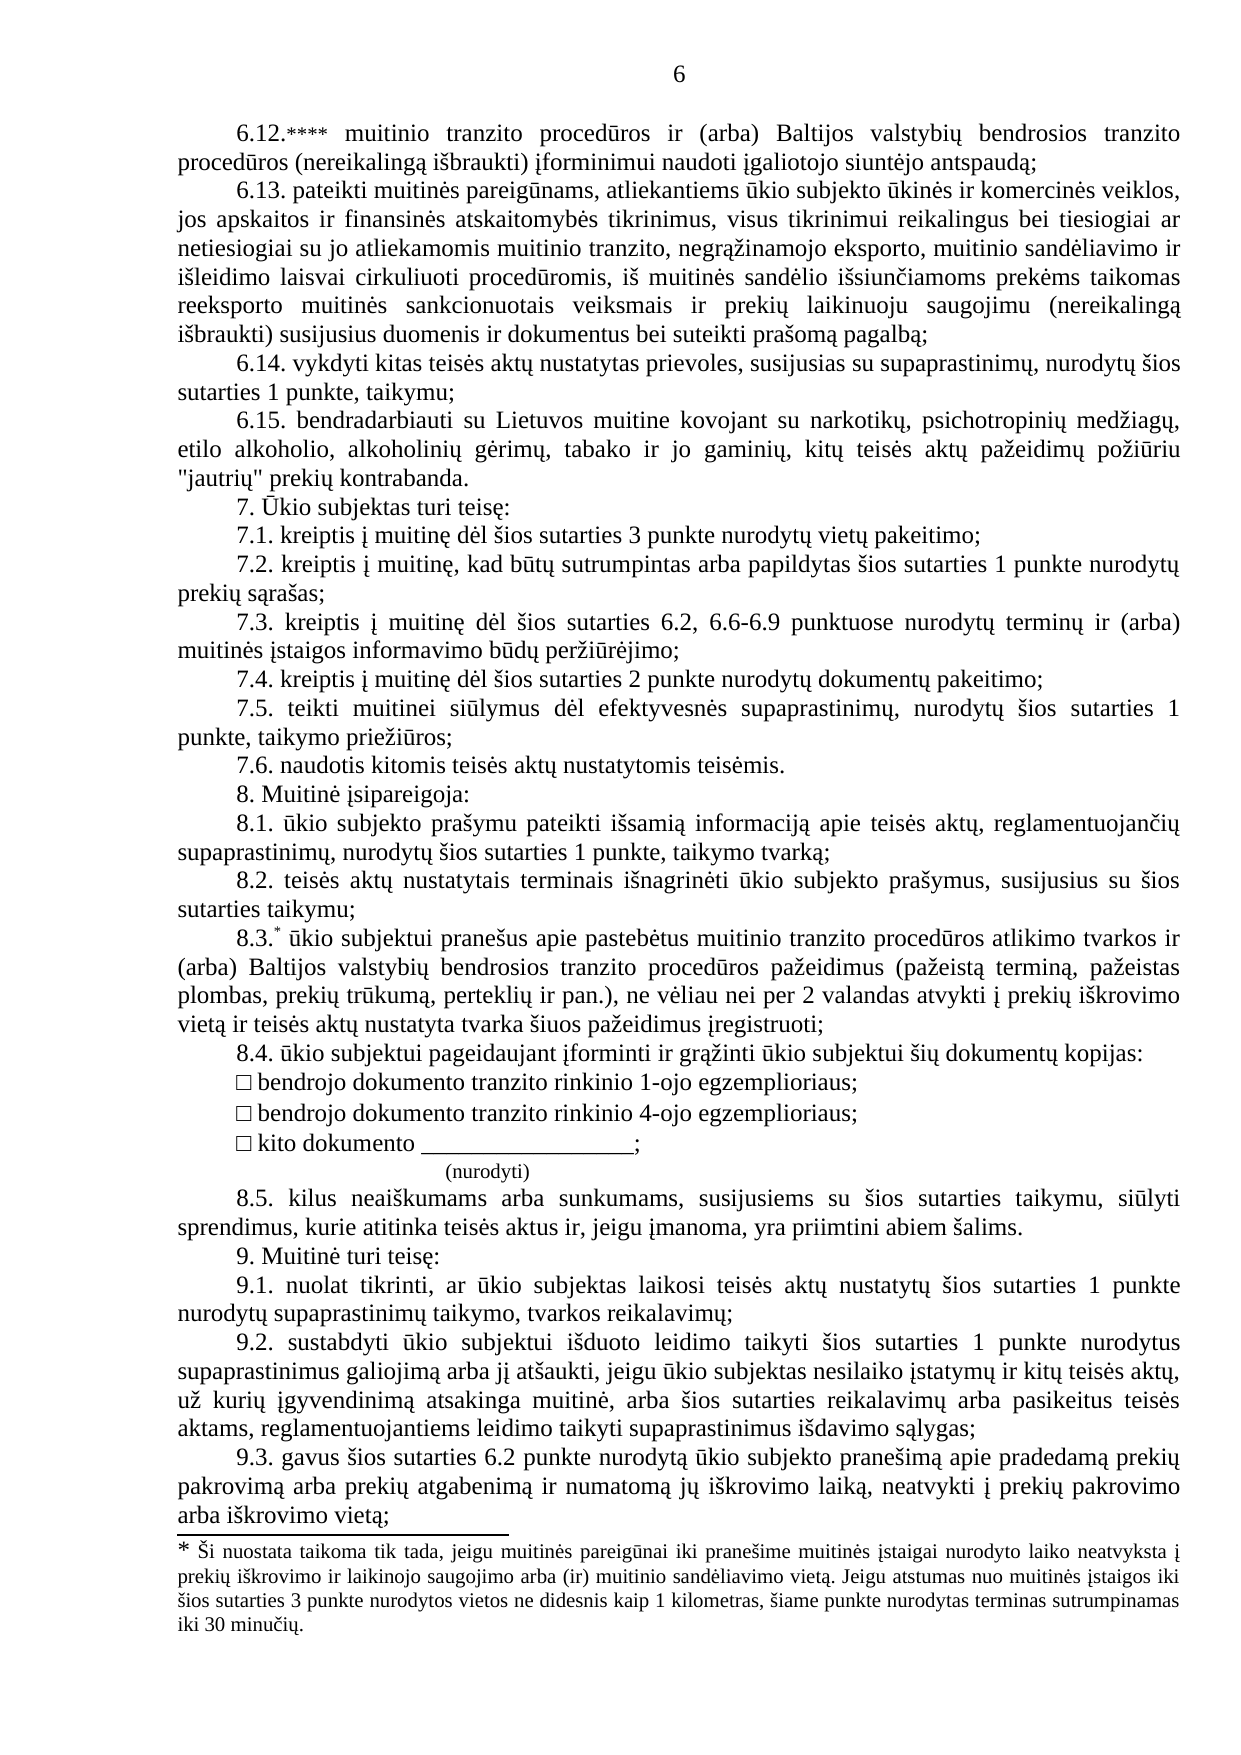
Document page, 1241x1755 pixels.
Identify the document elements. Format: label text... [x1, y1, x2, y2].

text (nurodyti) [177, 1159, 1181, 1183]
text 9.3. gavus šios sutarties 6.2 punkte nurodytą ūkio subjekto pranešimą apie pradedamą prekių pakrovimą arba prekių atgabenimą ir numatomą jų iškrovimo laiką, neatvykti į prekių pakrovimo arba iškrovimo vietą; [177, 1442, 1181, 1528]
text 8.2. teisės aktų nustatytais terminais išnagrinėti ūkio subjekto prašymus, susijusius su šios sutarties taikymu; [177, 866, 1181, 923]
text Ši nuostata taikoma tik tada, jeigu muitinės pareigūnai iki pranešime muitinės įstaigai nurodyto laiko neatvyksta į prekių iškrovimo ir laikinojo saugojimo arba (ir) muitinio sandėliavimo vietą. Jeigu atstumas nuo muitinės įstaigos iki šios sutarties 3 punkte nurodytos vietos ne didesnis kaip 1 kilometras, šiame punkte nurodytas terminas sutrumpinamas iki 30 minučių. [177, 1535, 1181, 1636]
text 8.1. ūkio subjekto prašymu pateikti išsamią informaciją apie teisės aktų, reglamentuojančių supaprastinimų, nurodytų šios sutarties 1 punkte, taikymo tvarką; [177, 808, 1181, 866]
text 7. Ūkio subjektas turi teisę: [177, 492, 1181, 521]
text 9.1. nuolat tikrinti, ar ūkio subjektas laikosi teisės aktų nustatytų šios sutarties 1 punkte nurodytų supaprastinimų taikymo, tvarkos reikalavimų; [177, 1270, 1181, 1327]
text 9.2. sustabdyti ūkio subjektui išduoto leidimo taikyti šios sutarties 1 punkte nurodytus supaprastinimus galiojimą arba jį atšaukti, jeigu ūkio subjektas nesilaiko įstatymų ir kitų teisės aktų, už kurių įgyvendinimą atsakinga muitinė, arba šios sutarties reikalavimų arba pasikeitus teisės aktams, reglamentuojantiems leidimo taikyti supaprastinimus išdavimo sąlygas; [177, 1327, 1181, 1442]
text 7.6. naudotis kitomis teisės aktų nustatytomis teisėmis. [177, 751, 1181, 779]
text □ kito dokumento _________________; [177, 1128, 1181, 1159]
text 7.2. kreiptis į muitinę, kad būtų sutrumpintas arba papildytas šios sutarties 1 punkte nurodytų prekių sąrašas; [177, 549, 1181, 607]
text □ bendrojo dokumento tranzito rinkinio 1-ojo egzemplioriaus; [177, 1067, 1181, 1098]
text 8.5. kilus neaiškumams arba sunkumams, susijusiems su šios sutarties taikymu, siūlyti sprendimus, kurie atitinka teisės aktus ir, jeigu įmanoma, yra priimtini abiem šalims. [177, 1183, 1181, 1241]
text 8. Muitinė įsipareigoja: [177, 779, 1181, 808]
text 6.14. vykdyti kitas teisės aktų nustatytas prievoles, susijusias su supaprastinimų, nurodytų šios sutarties 1 punkte, taikymu; [177, 348, 1181, 406]
text 6.12.**** muitinio tranzito procedūros ir (arba) Baltijos valstybių bendrosios tranzito procedūros (nereikalingą išbraukti) įforminimui naudoti įgaliotojo siuntėjo antspaudą; [177, 118, 1181, 176]
text 6.15. bendradarbiauti su Lietuvos muitine kovojant su narkotikų, psichotropinių medžiagų, etilo alkoholio, alkoholinių gėrimų, tabako ir jo gaminių, kitų teisės aktų pažeidimų požiūriu "jautrių" prekių kontrabanda. [177, 406, 1181, 492]
text 7.1. kreiptis į muitinę dėl šios sutarties 3 punkte nurodytų vietų pakeitimo; [177, 521, 1181, 549]
text 7.3. kreiptis į muitinę dėl šios sutarties 6.2, 6.6-6.9 punktuose nurodytų terminų ir (arba) muitinės įstaigos informavimo būdų peržiūrėjimo; [177, 607, 1181, 664]
text 9. Muitinė turi teisę: [177, 1241, 1181, 1270]
text 6.13. pateikti muitinės pareigūnams, atliekantiems ūkio subjekto ūkinės ir komercinės veiklos, jos apskaitos ir finansinės atskaitomybės tikrinimus, visus tikrinimui reikalingus bei tiesiogiai ar netiesiogiai su jo atliekamomis muitinio tranzito, negrąžinamojo eksporto, muitinio sandėliavimo ir išleidimo laisvai cirkuliuoti procedūromis, iš muitinės sandėlio išsiunčiamoms prekėms taikomas reeksporto muitinės sankcionuotais veiksmais ir prekių laikinuoju saugojimu (nereikalingą išbraukti) susijusius duomenis ir dokumentus bei suteikti prašomą pagalbą; [177, 176, 1181, 348]
text 7.5. teikti muitinei siūlymus dėl efektyvesnės supaprastinimų, nurodytų šios sutarties 1 punkte, taikymo priežiūros; [177, 693, 1181, 751]
text □ bendrojo dokumento tranzito rinkinio 4-ojo egzemplioriaus; [177, 1098, 1181, 1128]
text 8.3. ūkio subjektui pranešus apie pastebėtus muitinio tranzito procedūros atlikimo tvarkos ir (arba) Baltijos valstybių bendrosios tranzito procedūros pažeidimus (pažeistą terminą, pažeistas plombas, prekių trūkumą, perteklių ir pan.), ne vėliau nei per 2 valandas atvykti į prekių iškrovimo vietą ir teisės aktų nustatyta tvarka šiuos pažeidimus įregistruoti; [177, 923, 1181, 1038]
text 8.4. ūkio subjektui pageidaujant įforminti ir grąžinti ūkio subjektui šių dokumentų kopijas: [177, 1038, 1181, 1067]
text 7.4. kreiptis į muitinę dėl šios sutarties 2 punkte nurodytų dokumentų pakeitimo; [177, 664, 1181, 693]
